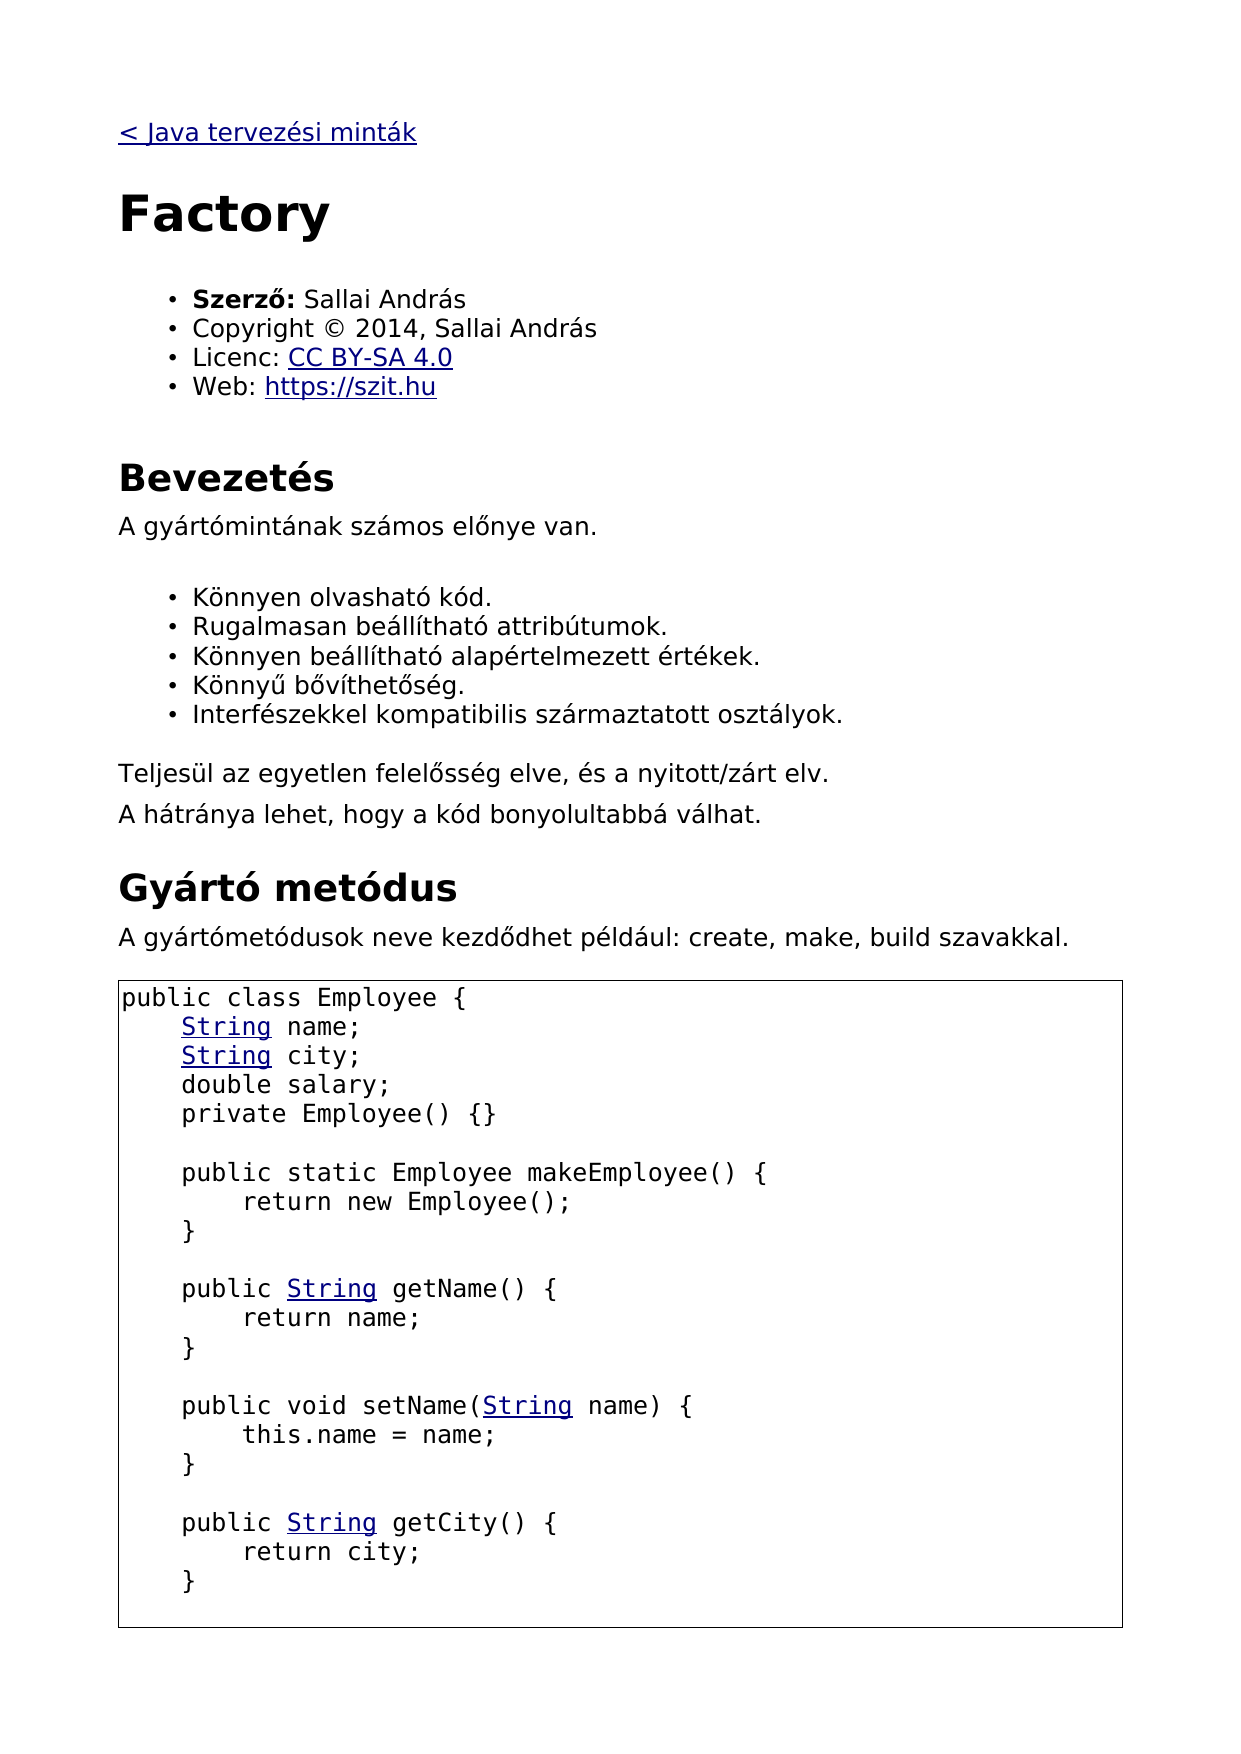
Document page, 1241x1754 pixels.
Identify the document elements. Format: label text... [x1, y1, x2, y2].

list Licenc: CC BY-SA 4.0 [177, 343, 1122, 372]
list Könnyen beállítható alapértelmezett értékek. [177, 642, 1122, 671]
subtitle Factory [118, 185, 1122, 243]
subtitle Gyártó metódus [118, 867, 1122, 911]
list Szerző: Sallai András [177, 285, 1122, 314]
list Copyright © 2014, Sallai András [177, 314, 1122, 343]
list Interfészekkel kompatibilis származtatott osztályok. [177, 700, 1122, 729]
list Web: https://szit.hu [177, 372, 1122, 402]
text A gyártómintának számos előnye van. [118, 512, 1122, 541]
text Teljesül az egyetlen felelősség elve, és a nyitott/zárt elv. [118, 759, 1122, 788]
text A hátránya lehet, hogy a kód bonyolultabbá válhat. [118, 800, 1122, 829]
list Rugalmasan beállítható attribútumok. [177, 613, 1122, 642]
table_header public class Employee { String name; String city; double salary; private Employee() {} public static Employee makeEmployee() { return new Employee(); } public String getName() { return name; } public void setName(String name) { this.name = name; } public String getCity() { return city; } [119, 981, 1122, 1627]
list Könnyű bővíthetőség. [177, 671, 1122, 700]
list Könnyen olvasható kód. [177, 583, 1122, 613]
text < Java tervezési minták [118, 118, 1122, 147]
text A gyártómetódusok neve kezdődhet például: create, make, build szavakkal. [118, 923, 1122, 952]
subtitle Bevezetés [118, 456, 1122, 500]
